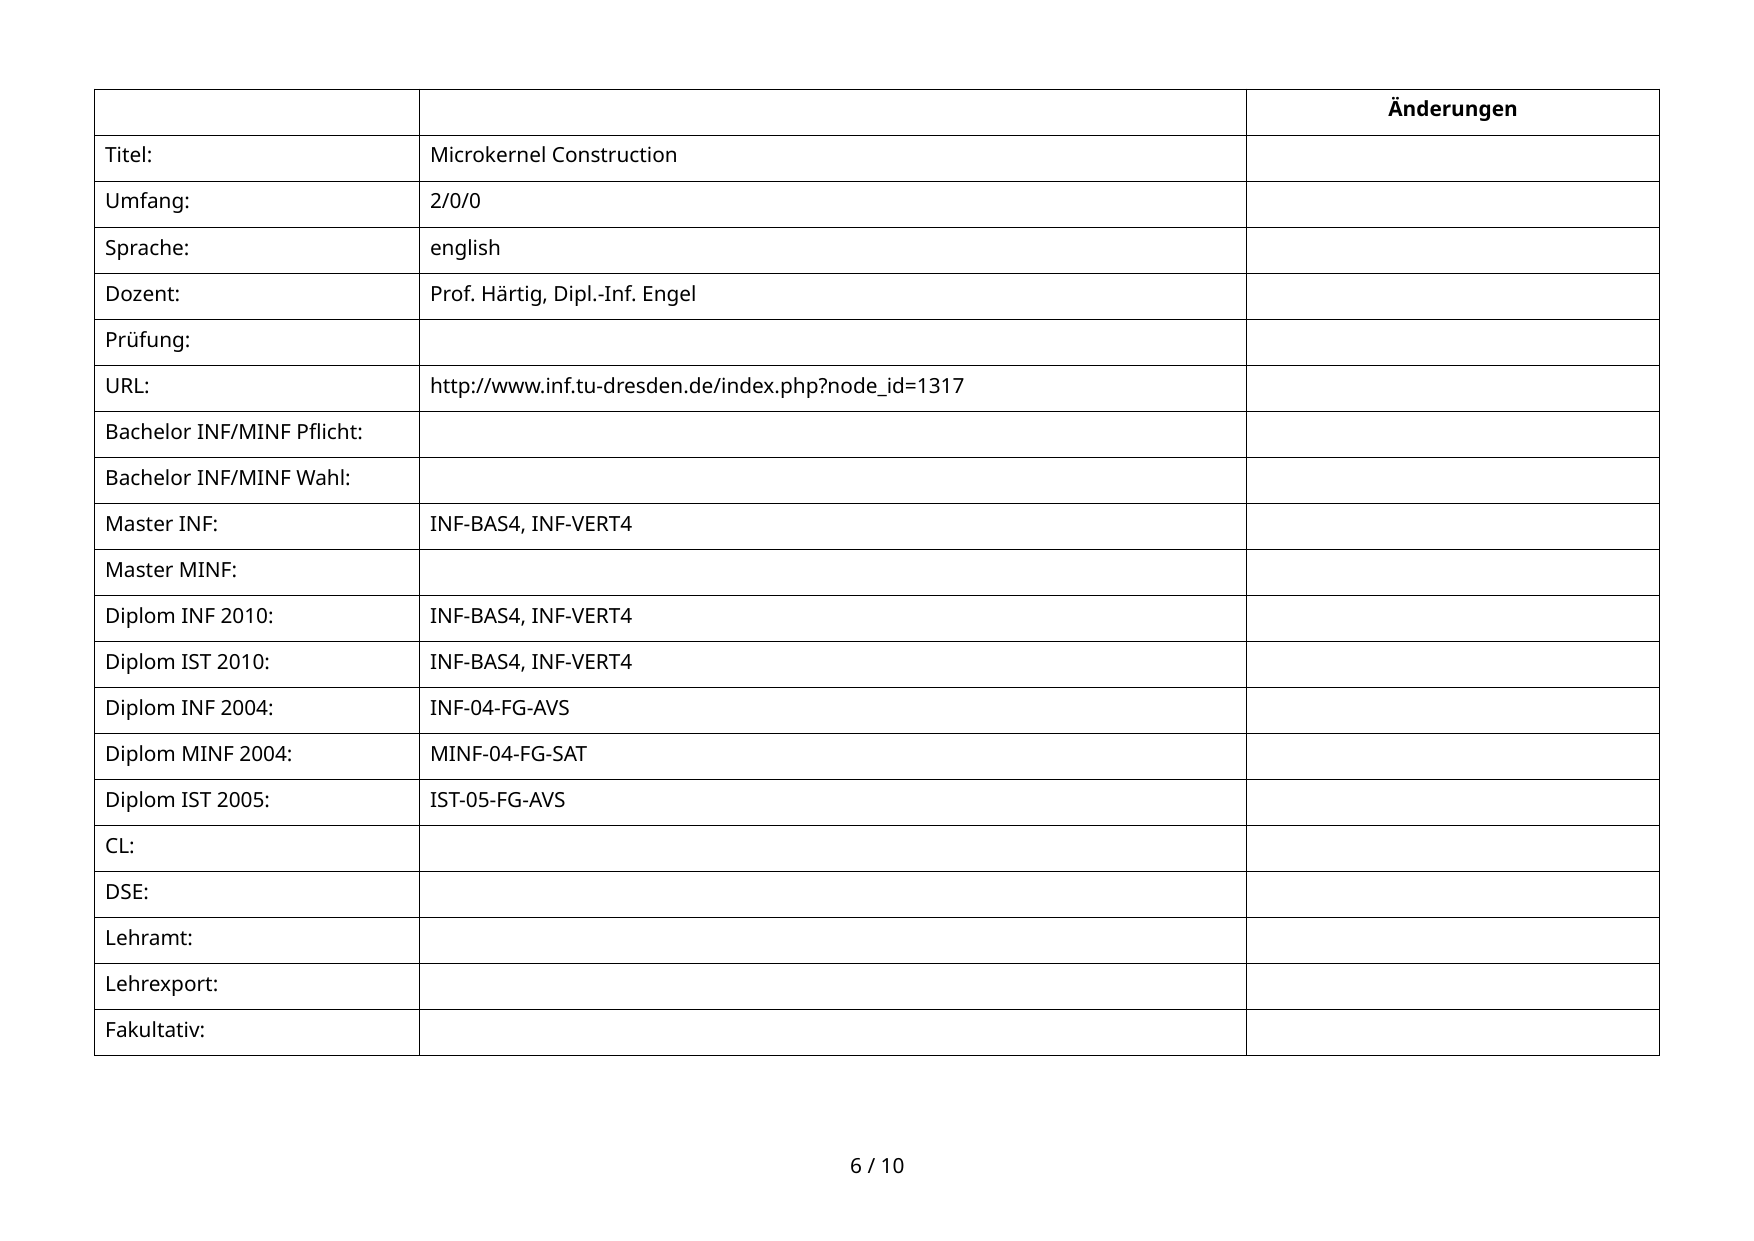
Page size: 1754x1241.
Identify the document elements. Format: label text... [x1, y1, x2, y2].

table_cell URL: [95, 366, 419, 411]
table_cell [1247, 596, 1659, 641]
table_cell [1247, 780, 1659, 825]
table_cell Diplom IST 2010: [95, 642, 419, 687]
table_cell Master MINF: [95, 550, 419, 595]
table_cell MINF-04-FG-SAT [420, 734, 1246, 779]
table_cell Master INF: [95, 504, 419, 549]
table_header [95, 90, 419, 134]
table_cell Lehramt: [95, 918, 419, 963]
table_cell 2/0/0 [420, 182, 1246, 227]
table_cell english [420, 228, 1246, 273]
table_cell Prof. Härtig, Dipl.-Inf. Engel [420, 274, 1246, 319]
table_cell Fakultativ: [95, 1010, 419, 1055]
table_cell INF-04-FG-AVS [420, 688, 1246, 733]
table_cell [1247, 366, 1659, 411]
table_cell [1247, 550, 1659, 595]
table_cell Umfang: [95, 182, 419, 227]
table_cell [1247, 918, 1659, 963]
table_cell [1247, 228, 1659, 273]
table_cell [1247, 320, 1659, 365]
table_cell [1247, 734, 1659, 779]
table_cell Microkernel Construction [420, 136, 1246, 181]
table_cell [1247, 136, 1659, 181]
table_cell Diplom IST 2005: [95, 780, 419, 825]
table_cell CL: [95, 826, 419, 871]
table_cell [1247, 1010, 1659, 1055]
table_cell Titel: [95, 136, 419, 181]
table_cell Sprache: [95, 228, 419, 273]
table_cell Bachelor INF/MINF Pflicht: [95, 412, 419, 457]
table_cell Bachelor INF/MINF Wahl: [95, 458, 419, 503]
table_cell [420, 1010, 1246, 1055]
table_cell [1247, 688, 1659, 733]
table_cell [420, 458, 1246, 503]
table_cell [420, 412, 1246, 457]
table_cell [420, 964, 1246, 1009]
table_cell http://www.inf.tu-dresden.de/index.php?node_id=1317 [420, 366, 1246, 411]
table_cell [420, 320, 1246, 365]
table_cell [420, 918, 1246, 963]
table_cell [420, 550, 1246, 595]
table_cell Lehrexport: [95, 964, 419, 1009]
table_cell Diplom INF 2010: [95, 596, 419, 641]
table_cell Dozent: [95, 274, 419, 319]
table_cell [1247, 826, 1659, 871]
table_cell [420, 872, 1246, 917]
table_cell INF-BAS4, INF-VERT4 [420, 596, 1246, 641]
table_cell DSE: [95, 872, 419, 917]
table_cell INF-BAS4, INF-VERT4 [420, 504, 1246, 549]
table_cell Diplom INF 2004: [95, 688, 419, 733]
table_cell [1247, 412, 1659, 457]
table_cell [1247, 504, 1659, 549]
table_cell [1247, 182, 1659, 227]
table_cell IST-05-FG-AVS [420, 780, 1246, 825]
table_cell [420, 826, 1246, 871]
table_cell [1247, 642, 1659, 687]
table_cell Prüfung: [95, 320, 419, 365]
table_cell Diplom MINF 2004: [95, 734, 419, 779]
table_cell INF-BAS4, INF-VERT4 [420, 642, 1246, 687]
table_cell [1247, 274, 1659, 319]
table_header Änderungen [1247, 90, 1659, 134]
table_cell [1247, 964, 1659, 1009]
table_cell [1247, 458, 1659, 503]
table_cell [1247, 872, 1659, 917]
table_header [420, 90, 1246, 134]
